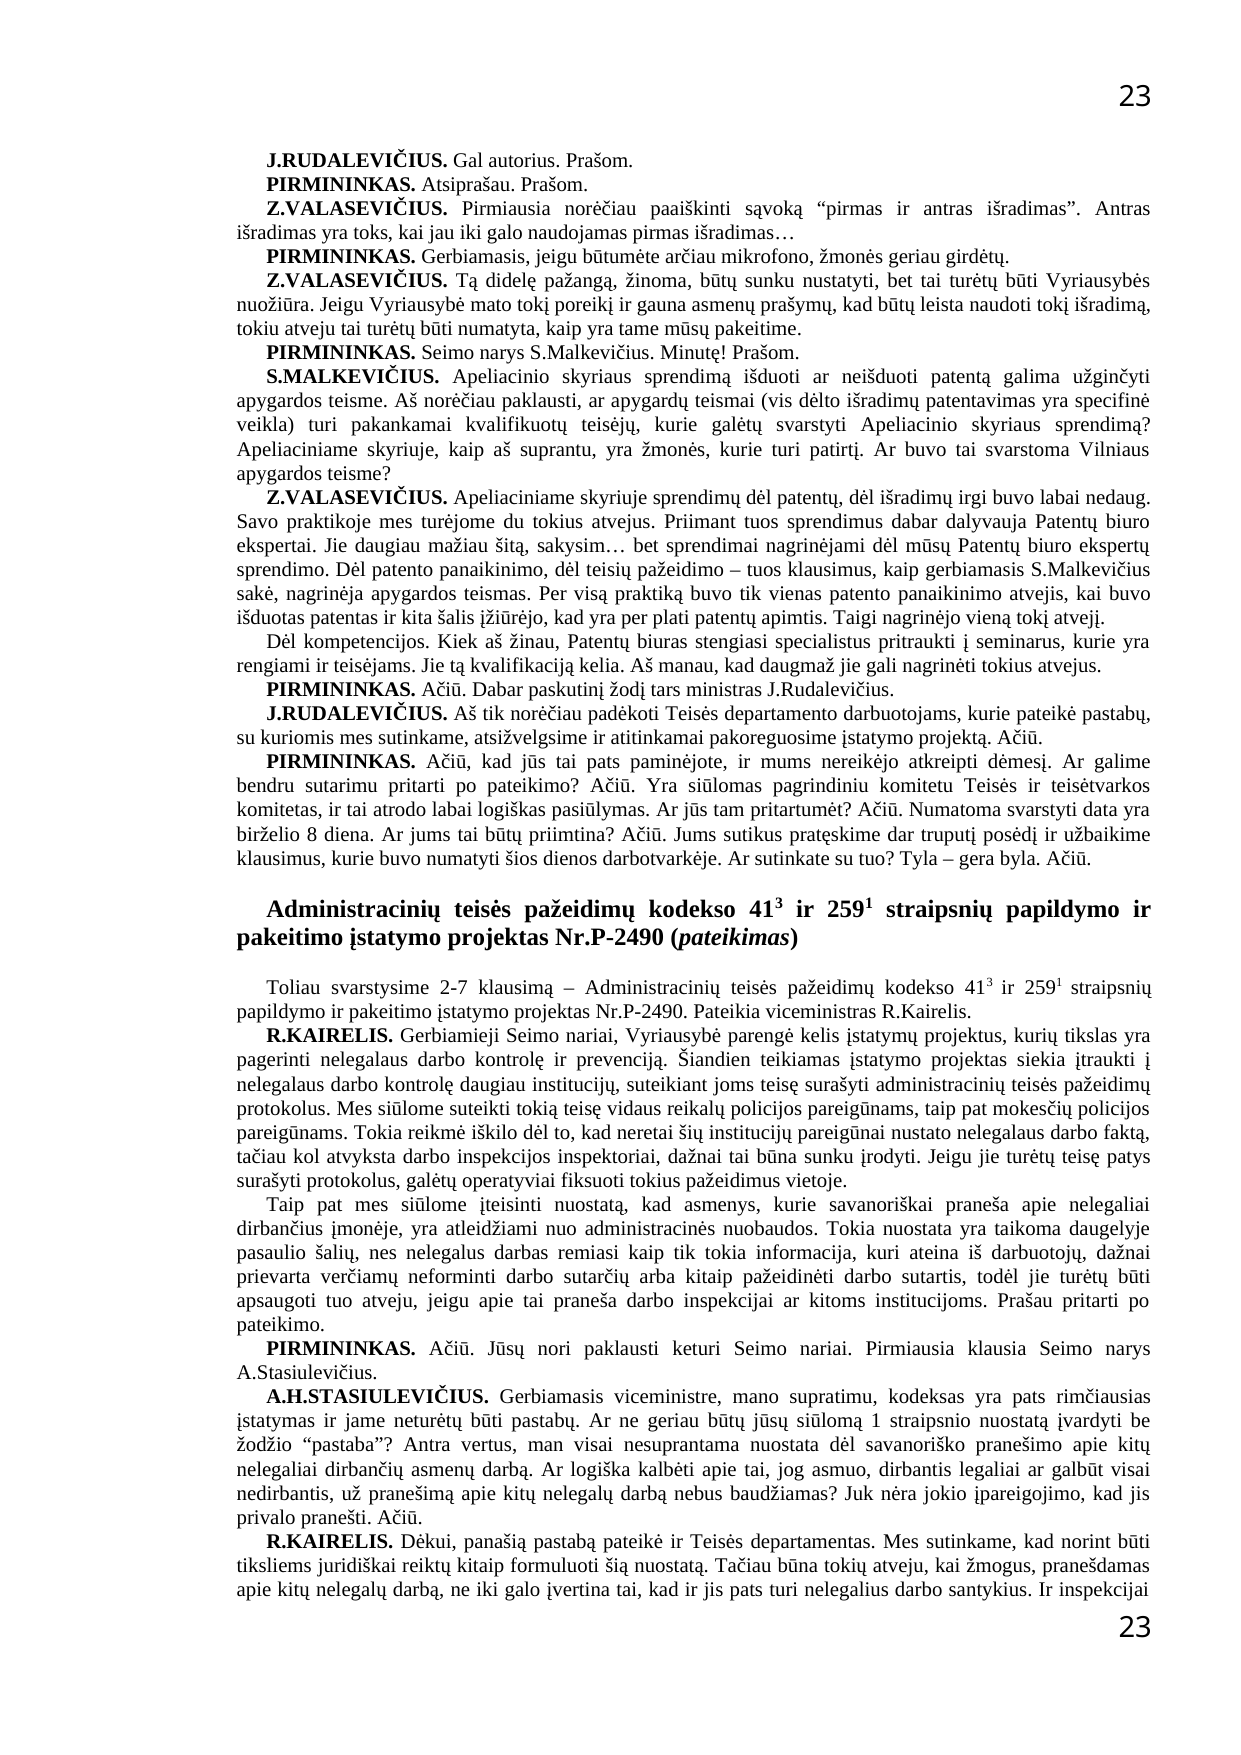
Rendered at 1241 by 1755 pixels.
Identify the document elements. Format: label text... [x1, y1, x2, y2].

text A.H.STASIULEVIČIUS. Gerbiamasis viceministre, mano supratimu, kodeksas yra pats rimčiausias įstatymas ir jame neturėtų būti pastabų. Ar ne geriau būtų jūsų siūlomą 1 straipsnio nuostatą įvardyti be žodžio “pastaba”? Antra vertus, man visai nesuprantama nuostata dėl savanoriško pranešimo apie kitų nelegaliai dirbančių asmenų darbą. Ar logiška kalbėti apie tai, jog asmuo, dirbantis legaliai ar galbūt visai nedirbantis, už pranešimą apie kitų nelegalų darbą nebus baudžiamas? Juk nėra jokio įpareigojimo, kad jis privalo pranešti. Ačiū. [236, 1384, 1152, 1529]
text J.RUDALEVIČIUS. Gal autorius. Prašom. [236, 148, 1152, 172]
text Administracinių teisės pažeidimų kodekso 413 ir 2591 straipsnių papildymo ir pakeitimo įstatymo projektas Nr.P-2490 (pateikimas) [236, 894, 1152, 951]
text Taip pat mes siūlome įteisinti nuostatą, kad asmenys, kurie savanoriškai praneša apie nelegaliai dirbančius įmonėje, yra atleidžiami nuo administracinės nuobaudos. Tokia nuostata yra taikoma daugelyje pasaulio šalių, nes nelegalus darbas remiasi kaip tik tokia informacija, kuri ateina iš darbuotojų, dažnai prievarta verčiamų neforminti darbo sutarčių arba kitaip pažeidinėti darbo sutartis, todėl jie turėtų būti apsaugoti tuo atveju, jeigu apie tai praneša darbo inspekcijai ar kitoms institucijoms. Prašau pritarti po pateikimo. [236, 1192, 1152, 1336]
text PIRMININKAS. Atsiprašau. Prašom. [236, 172, 1152, 196]
text R.KAIRELIS. Dėkui, panašią pastabą pateikė ir Teisės departamentas. Mes sutinkame, kad norint būti tiksliems juridiškai reiktų kitaip formuluoti šią nuostatą. Tačiau būna tokių atveju, kai žmogus, pranešdamas apie kitų nelegalų darbą, ne iki galo įvertina tai, kad ir jis pats turi nelegalius darbo santykius. Ir inspekcijai [236, 1529, 1152, 1601]
text PIRMININKAS. Gerbiamasis, jeigu būtumėte arčiau mikrofono, žmonės geriau girdėtų. [236, 244, 1152, 268]
text Z.VALASEVIČIUS. Apeliaciniame skyriuje sprendimų dėl patentų, dėl išradimų irgi buvo labai nedaug. Savo praktikoje mes turėjome du tokius atvejus. Priimant tuos sprendimus dabar dalyvauja Patentų biuro ekspertai. Jie daugiau mažiau šitą, sakysim… bet sprendimai nagrinėjami dėl mūsų Patentų biuro ekspertų sprendimo. Dėl patento panaikinimo, dėl teisių pažeidimo – tuos klausimus, kaip gerbiamasis S.Malkevičius sakė, nagrinėja apygardos teismas. Per visą praktiką buvo tik vienas patento panaikinimo atvejis, kai buvo išduotas patentas ir kita šalis įžiūrėjo, kad yra per plati patentų apimtis. Taigi nagrinėjo vieną tokį atvejį. [236, 484, 1152, 629]
text R.KAIRELIS. Gerbiamieji Seimo nariai, Vyriausybė parengė kelis įstatymų projektus, kurių tikslas yra pagerinti nelegalaus darbo kontrolę ir prevenciją. Šiandien teikiamas įstatymo projektas siekia įtraukti į nelegalaus darbo kontrolę daugiau institucijų, suteikiant joms teisę surašyti administracinių teisės pažeidimų protokolus. Mes siūlome suteikti tokią teisę vidaus reikalų policijos pareigūnams, taip pat mokesčių policijos pareigūnams. Tokia reikmė iškilo dėl to, kad neretai šių institucijų pareigūnai nustato nelegalaus darbo faktą, tačiau kol atvyksta darbo inspekcijos inspektoriai, dažnai tai būna sunku įrodyti. Jeigu jie turėtų teisę patys surašyti protokolus, galėtų operatyviai fiksuoti tokius pažeidimus vietoje. [236, 1023, 1152, 1192]
text PIRMININKAS. Ačiū. Dabar paskutinį žodį tars ministras J.Rudalevičius. [236, 677, 1152, 701]
text PIRMININKAS. Seimo narys S.Malkevičius. Minutę! Prašom. [236, 340, 1152, 364]
text Toliau svarstysime 2-7 klausimą – Administracinių teisės pažeidimų kodekso 413 ir 2591 straipsnių papildymo ir pakeitimo įstatymo projektas Nr.P-2490. Pateikia viceministras R.Kairelis. [236, 975, 1152, 1023]
text PIRMININKAS. Ačiū. Jūsų nori paklausti keturi Seimo nariai. Pirmiausia klausia Seimo narys A.Stasiulevičius. [236, 1336, 1152, 1384]
text Z.VALASEVIČIUS. Tą didelę pažangą, žinoma, būtų sunku nustatyti, bet tai turėtų būti Vyriausybės nuožiūra. Jeigu Vyriausybė mato tokį poreikį ir gauna asmenų prašymų, kad būtų leista naudoti tokį išradimą, tokiu atveju tai turėtų būti numatyta, kaip yra tame mūsų pakeitime. [236, 268, 1152, 340]
text PIRMININKAS. Ačiū, kad jūs tai pats paminėjote, ir mums nereikėjo atkreipti dėmesį. Ar galime bendru sutarimu pritarti po pateikimo? Ačiū. Yra siūlomas pagrindiniu komitetu Teisės ir teisėtvarkos komitetas, ir tai atrodo labai logiškas pasiūlymas. Ar jūs tam pritartumėt? Ačiū. Numatoma svarstyti data yra birželio 8 diena. Ar jums tai būtų priimtina? Ačiū. Jums sutikus pratęskime dar truputį posėdį ir užbaikime klausimus, kurie buvo numatyti šios dienos darbotvarkėje. Ar sutinkate su tuo? Tyla – gera byla. Ačiū. [236, 749, 1152, 869]
text Z.VALASEVIČIUS. Pirmiausia norėčiau paaiškinti sąvoką “pirmas ir antras išradimas”. Antras išradimas yra toks, kai jau iki galo naudojamas pirmas išradimas… [236, 196, 1152, 244]
text S.MALKEVIČIUS. Apeliacinio skyriaus sprendimą išduoti ar neišduoti patentą galima užginčyti apygardos teisme. Aš norėčiau paklausti, ar apygardų teismai (vis dėlto išradimų patentavimas yra specifinė veikla) turi pakankamai kvalifikuotų teisėjų, kurie galėtų svarstyti Apeliacinio skyriaus sprendimą? Apeliaciniame skyriuje, kaip aš suprantu, yra žmonės, kurie turi patirtį. Ar buvo tai svarstoma Vilniaus apygardos teisme? [236, 364, 1152, 484]
text Dėl kompetencijos. Kiek aš žinau, Patentų biuras stengiasi specialistus pritraukti į seminarus, kurie yra rengiami ir teisėjams. Jie tą kvalifikaciją kelia. Aš manau, kad daugmaž jie gali nagrinėti tokius atvejus. [236, 629, 1152, 677]
text J.RUDALEVIČIUS. Aš tik norėčiau padėkoti Teisės departamento darbuotojams, kurie pateikė pastabų, su kuriomis mes sutinkame, atsižvelgsime ir atitinkamai pakoreguosime įstatymo projektą. Ačiū. [236, 701, 1152, 749]
